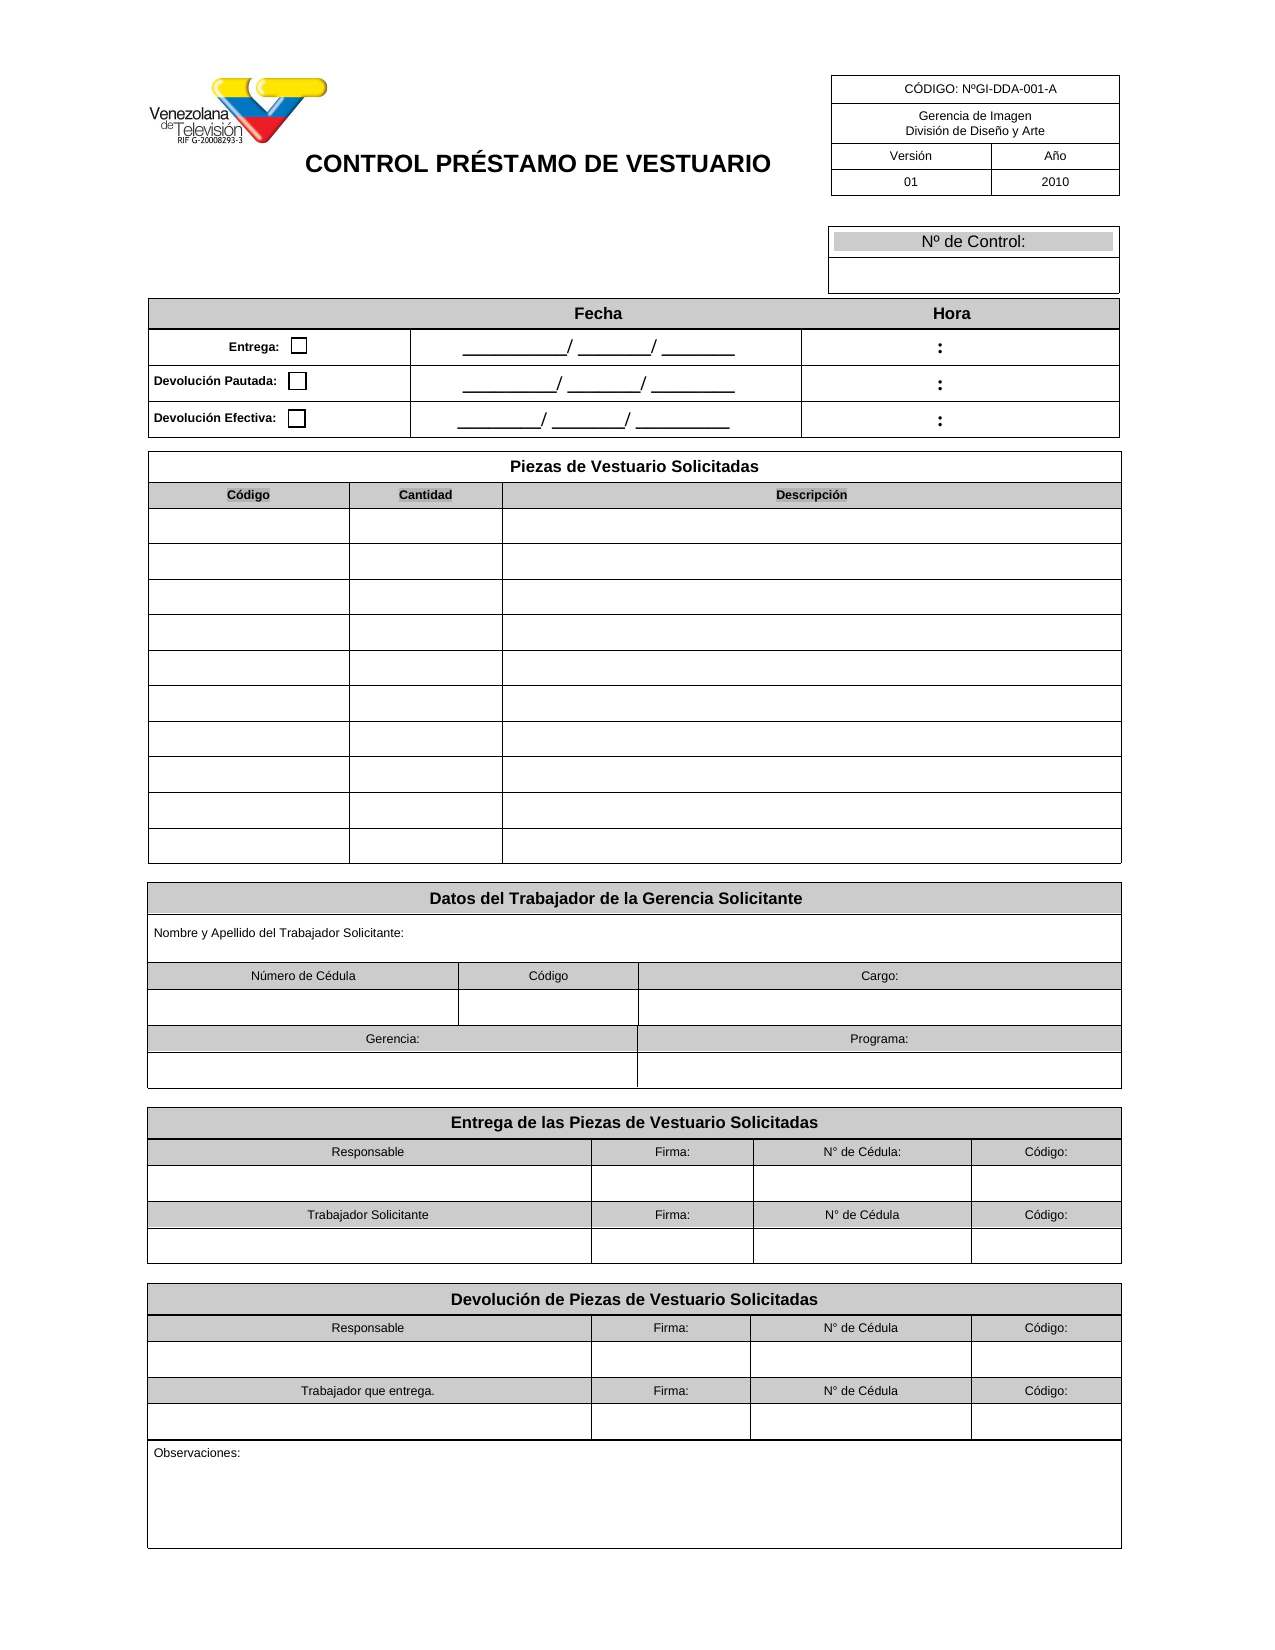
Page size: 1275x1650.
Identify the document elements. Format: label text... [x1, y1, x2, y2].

table_header N° de Cédula [751, 1316, 971, 1341]
table_cell [503, 580, 1121, 614]
table_cell [503, 544, 1121, 579]
table_cell [149, 793, 349, 827]
table_cell [503, 757, 1121, 792]
table_cell [751, 1404, 971, 1439]
table_cell [148, 1404, 591, 1439]
table_header Entrega de las Piezas de Vestuario Solicitadas [148, 1108, 1121, 1138]
table_header Número de Cédula [148, 963, 458, 989]
table_cell [149, 509, 349, 543]
table_cell [149, 722, 349, 756]
table_header Datos del Trabajador de la Gerencia Solicitante [148, 883, 1121, 913]
table_cell [972, 1229, 1121, 1263]
table_cell [503, 686, 1121, 721]
table_cell [149, 615, 349, 650]
table_header Descripción [503, 483, 1121, 508]
table_cell [350, 651, 502, 685]
table_cell N° de Cédula [754, 1202, 971, 1227]
table_cell [148, 1229, 591, 1263]
table_header Nº de Control: [829, 227, 1119, 257]
table_header : [802, 402, 1119, 437]
table_header Firma: [592, 1140, 753, 1165]
table_cell [149, 580, 349, 614]
table_cell Trabajador que entrega. [148, 1378, 591, 1403]
picture [148, 77, 328, 145]
table_cell [972, 1342, 1121, 1377]
table_header [411, 915, 1121, 962]
table_cell [149, 829, 349, 863]
table_cell [503, 793, 1121, 827]
table_header ________/ _______/ _________ [411, 402, 801, 437]
table_header Responsable [148, 1316, 591, 1341]
table_cell [350, 580, 502, 614]
table_header _________/ _______/ ________ [411, 366, 801, 401]
table_header Código [459, 963, 638, 989]
table_cell [638, 1053, 1121, 1087]
table_header Entrega: [149, 330, 410, 365]
table_header Devolución Efectiva: [149, 402, 410, 437]
table_cell [503, 615, 1121, 650]
table_header Cargo: [639, 963, 1121, 989]
table_header Nombre y Apellido del Trabajador Solicitante: [148, 915, 411, 962]
table_cell [592, 1166, 753, 1201]
table_cell [148, 1166, 591, 1201]
table_header Responsable [148, 1140, 591, 1165]
table_cell [503, 722, 1121, 756]
table_cell [972, 1166, 1121, 1201]
table_header Piezas de Vestuario Solicitadas [149, 452, 1121, 482]
table_cell [503, 829, 1121, 863]
table_cell [350, 829, 502, 863]
table_header : [802, 366, 1119, 401]
table_cell [829, 258, 1119, 293]
table_cell [350, 509, 502, 543]
table_cell Código: [972, 1202, 1121, 1227]
table_cell N° de Cédula [751, 1378, 971, 1403]
table_cell [148, 1342, 591, 1377]
table_cell [972, 1404, 1121, 1439]
table_header Fecha Hora [149, 299, 1119, 328]
table_cell Firma: [592, 1378, 750, 1403]
table_cell [350, 722, 502, 756]
table_cell [148, 1053, 637, 1087]
table_header : [802, 330, 1119, 365]
table_cell Trabajador Solicitante [148, 1202, 591, 1227]
table_cell [149, 544, 349, 579]
table_header N° de Cédula: [754, 1140, 971, 1165]
table_cell [592, 1404, 750, 1439]
table_cell [592, 1342, 750, 1377]
table_cell [149, 686, 349, 721]
table_cell [503, 651, 1121, 685]
table_cell [149, 757, 349, 792]
table_cell [148, 990, 458, 1024]
table_cell [754, 1166, 971, 1201]
table_header Cantidad [350, 483, 502, 508]
table_header Devolución de Piezas de Vestuario Solicitadas [148, 1284, 1121, 1314]
table_header Programa: [638, 1026, 1121, 1051]
table_cell [639, 990, 1121, 1024]
table_cell Firma: [592, 1202, 753, 1227]
table_cell [350, 615, 502, 650]
table_cell [503, 509, 1121, 543]
table_header Firma: [592, 1316, 750, 1341]
table_cell [459, 990, 638, 1024]
table_header Gerencia: [148, 1026, 637, 1051]
table_cell [751, 1342, 971, 1377]
table_header Código [149, 483, 349, 508]
table_cell [350, 757, 502, 792]
table_cell [592, 1229, 753, 1263]
table_header Devolución Pautada: [149, 366, 410, 401]
table_header Código: [972, 1140, 1121, 1165]
table_cell [350, 544, 502, 579]
table_cell [754, 1229, 971, 1263]
table_cell [350, 686, 502, 721]
table_header Observaciones: [148, 1441, 1121, 1548]
table_cell Código: [972, 1378, 1121, 1403]
table_cell [350, 793, 502, 827]
table_cell [149, 651, 349, 685]
table_header Código: [972, 1316, 1121, 1341]
table_header __________/ _______/ _______ [411, 330, 801, 365]
